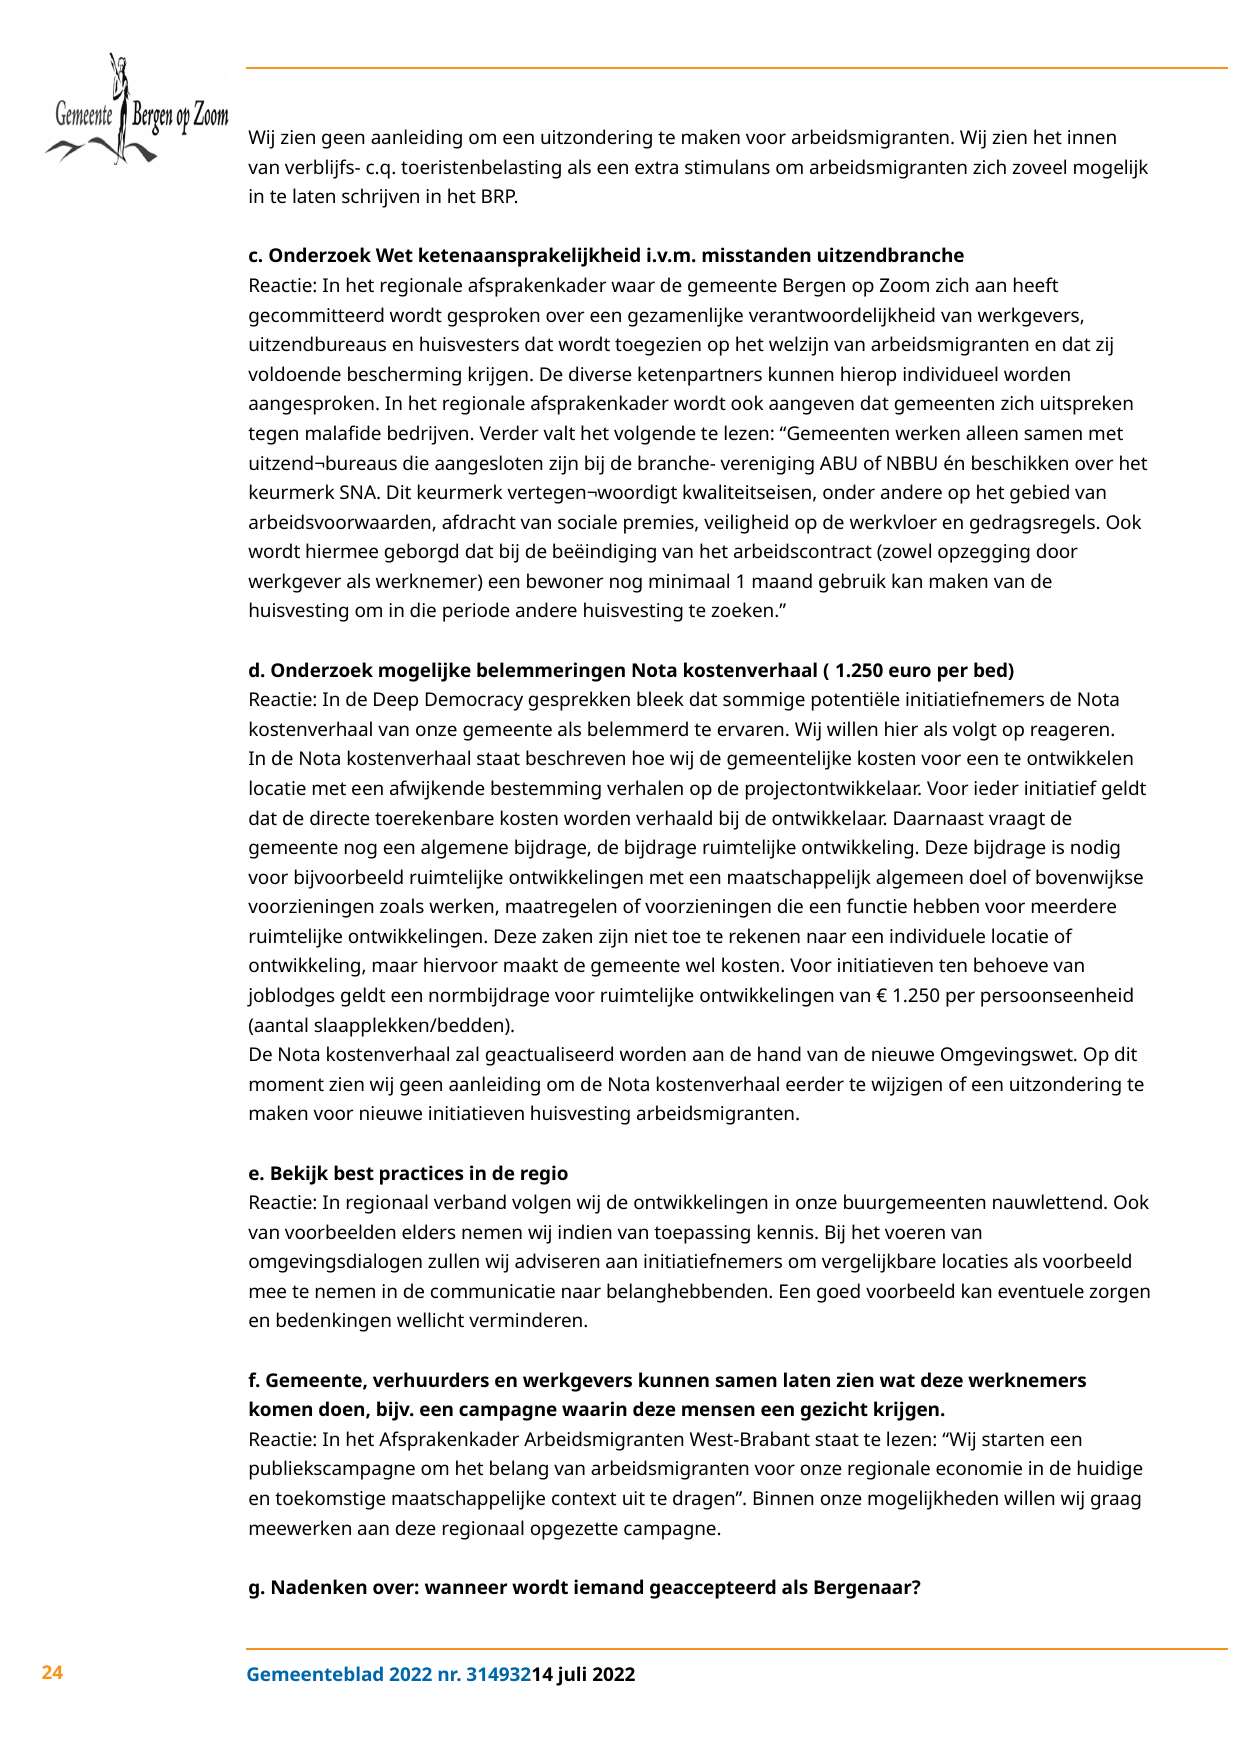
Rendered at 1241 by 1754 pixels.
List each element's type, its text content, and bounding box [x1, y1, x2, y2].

text e. Bekijk best practices in de regio [248, 1160, 1152, 1186]
text Reactie: In regionaal verband volgen wij de ontwikkelingen in onze buurgemeenten nauwlettend. Ook van voorbeelden elders nemen wij indien van toepassing kennis. Bij het voeren van omgevingsdialogen zullen wij adviseren aan initiatiefnemers om vergelijkbare locaties als voorbeeld mee te nemen in de communicatie naar belanghebbenden. Een goed voorbeeld kan eventuele zorgen en bedenkingen wellicht verminderen. [248, 1189, 1152, 1333]
text Reactie: In het Afsprakenkader Arbeidsmigranten West-Brabant staat te lezen: “Wij starten een publiekscampagne om het belang van arbeidsmigranten voor onze regionale economie in de huidige en toekomstige maatschappelijke context uit te dragen”. Binnen onze mogelijkheden willen wij graag meewerken aan deze regionaal opgezette campagne. [248, 1426, 1152, 1541]
text g. Nadenken over: wanneer wordt iemand geaccepteerd als Bergenaar? [248, 1574, 1152, 1600]
text De Nota kostenverhaal zal geactualiseerd worden aan de hand van de nieuwe Omgevingswet. Op dit moment zien wij geen aanleiding om de Nota kostenverhaal eerder te wijzigen of een uitzondering te maken voor nieuwe initiatieven huisvesting arbeidsmigranten. [248, 1041, 1152, 1126]
text Wij zien geen aanleiding om een uitzondering te maken voor arbeidsmigranten. Wij zien het innen van verblijfs- c.q. toeristenbelasting als een extra stimulans om arbeidsmigranten zich zoveel mogelijk in te laten schrijven in het BRP. [248, 124, 1152, 209]
text d. Onderzoek mogelijke belemmeringen Nota kostenverhaal ( 1.250 euro per bed) [248, 657, 1152, 683]
text c. Onderzoek Wet ketenaansprakelijkheid i.v.m. misstanden uitzendbranche [248, 243, 1152, 268]
text In de Nota kostenverhaal staat beschreven hoe wij de gemeentelijke kosten voor een te ontwikkelen locatie met een afwijkende bestemming verhalen op de projectontwikkelaar. Voor ieder initiatief geldt dat de directe toerekenbare kosten worden verhaald bij de ontwikkelaar. Daarnaast vraagt de gemeente nog een algemene bijdrage, de bijdrage ruimtelijke ontwikkeling. Deze bijdrage is nodig voor bijvoorbeeld ruimtelijke ontwikkelingen met een maatschappelijk algemeen doel of bovenwijkse voorzieningen zoals werken, maatregelen of voorzieningen die een functie hebben voor meerdere ruimtelijke ontwikkelingen. Deze zaken zijn niet toe te rekenen naar een individuele locatie of ontwikkeling, maar hiervoor maakt de gemeente wel kosten. Voor initiatieven ten behoeve van joblodges geldt een normbijdrage voor ruimtelijke ontwikkelingen van € 1.250 per persoonseenheid (aantal slaapplekken/bedden). [248, 746, 1152, 1038]
picture [41, 47, 231, 172]
text f. Gemeente, verhuurders en werkgevers kunnen samen laten zien wat deze werknemers komen doen, bijv. een campagne waarin deze mensen een gezicht krijgen. [248, 1367, 1152, 1422]
text Reactie: In het regionale afsprakenkader waar de gemeente Bergen op Zoom zich aan heeft gecommitteerd wordt gesproken over een gezamenlijke verantwoordelijkheid van werkgevers, uitzendbureaus en huisvesters dat wordt toegezien op het welzijn van arbeidsmigranten en dat zij voldoende bescherming krijgen. De diverse ketenpartners kunnen hierop individueel worden aangesproken. In het regionale afsprakenkader wordt ook aangeven dat gemeenten zich uitspreken tegen malafide bedrijven. Verder valt het volgende te lezen: “Gemeenten werken alleen samen met uitzend¬bureaus die aangesloten zijn bij de branche- vereniging ABU of NBBU én beschikken over het keurmerk SNA. Dit keurmerk vertegen¬woordigt kwaliteitseisen, onder andere op het gebied van arbeidsvoorwaarden, afdracht van sociale premies, veiligheid op de werkvloer en gedragsregels. Ook wordt hiermee geborgd dat bij de beëindiging van het arbeidscontract (zowel opzegging door werkgever als werknemer) een bewoner nog minimaal 1 maand gebruik kan maken van de huisvesting om in die periode andere huisvesting te zoeken.” [248, 272, 1152, 623]
text Reactie: In de Deep Democracy gesprekken bleek dat sommige potentiële initiatiefnemers de Nota kostenverhaal van onze gemeente als belemmerd te ervaren. Wij willen hier als volgt op reageren. [248, 686, 1152, 742]
